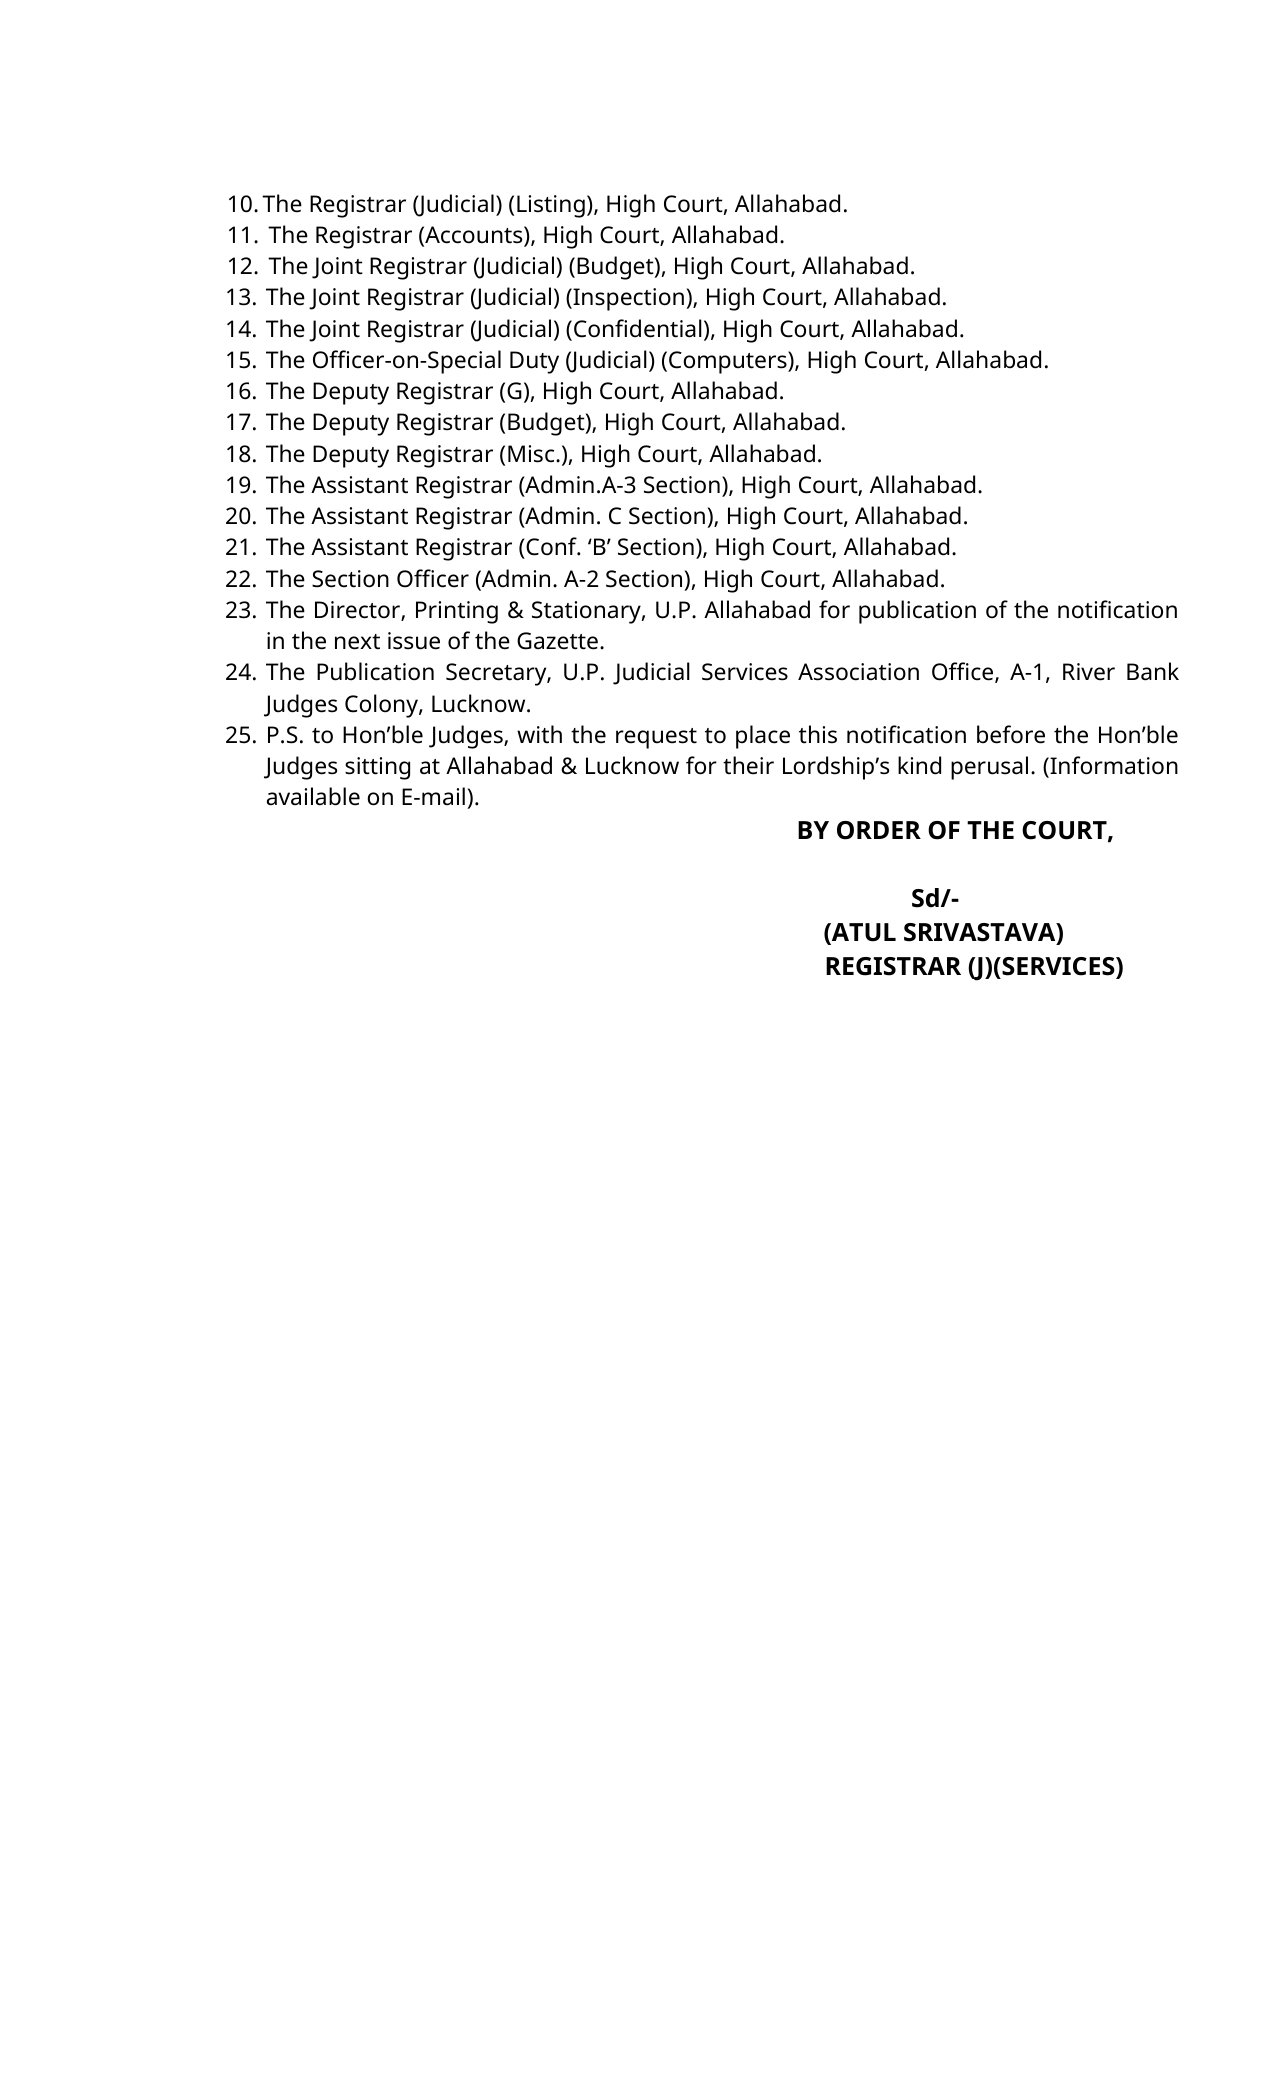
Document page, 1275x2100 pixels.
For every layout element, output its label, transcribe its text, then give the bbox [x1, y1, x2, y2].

list The Joint Registrar (Judicial) (Inspection), High Court, Allahabad. [225, 281, 1181, 312]
list The Publication Secretary, U.P. Judicial Services Association Office, A-1, River Bank Judges Colony, Lucknow. [225, 656, 1181, 719]
list The Section Officer (Admin. A-2 Section), High Court, Allahabad. [225, 562, 1181, 594]
list The Registrar (Accounts), High Court, Allahabad. [227, 219, 1181, 250]
list The Deputy Registrar (G), High Court, Allahabad. [225, 375, 1181, 406]
list The Assistant Registrar (Admin. C Section), High Court, Allahabad. [225, 500, 1181, 531]
list The Deputy Registrar (Budget), High Court, Allahabad. [225, 406, 1181, 437]
list P.S. to Hon’ble Judges, with the request to place this notification before the Hon’ble Judges sitting at Allahabad & Lucknow for their Lordship’s kind perusal. (Information available on E-mail). [225, 719, 1181, 812]
list The Registrar (Judicial) (Listing), High Court, Allahabad. [227, 187, 1181, 219]
text BY ORDER OF THE COURT, [562, 812, 1181, 847]
list The Officer-on-Special Duty (Judicial) (Computers), High Court, Allahabad. [225, 344, 1181, 375]
list The Assistant Registrar (Admin.A-3 Section), High Court, Allahabad. [225, 469, 1181, 500]
text REGISTRAR (J)(SERVICES) [187, 949, 1182, 983]
list The Deputy Registrar (Misc.), High Court, Allahabad. [225, 437, 1181, 469]
list The Joint Registrar (Judicial) (Budget), High Court, Allahabad. [227, 250, 1181, 281]
list The Joint Registrar (Judicial) (Confidential), High Court, Allahabad. [225, 312, 1181, 344]
list The Assistant Registrar (Conf. ‘B’ Section), High Court, Allahabad. [225, 531, 1181, 562]
text (ATUL SRIVASTAVA) [187, 915, 1182, 949]
list The Director, Printing & Stationary, U.P. Allahabad for publication of the notification in the next issue of the Gazette. [225, 594, 1181, 656]
text Sd/- [712, 881, 1181, 915]
